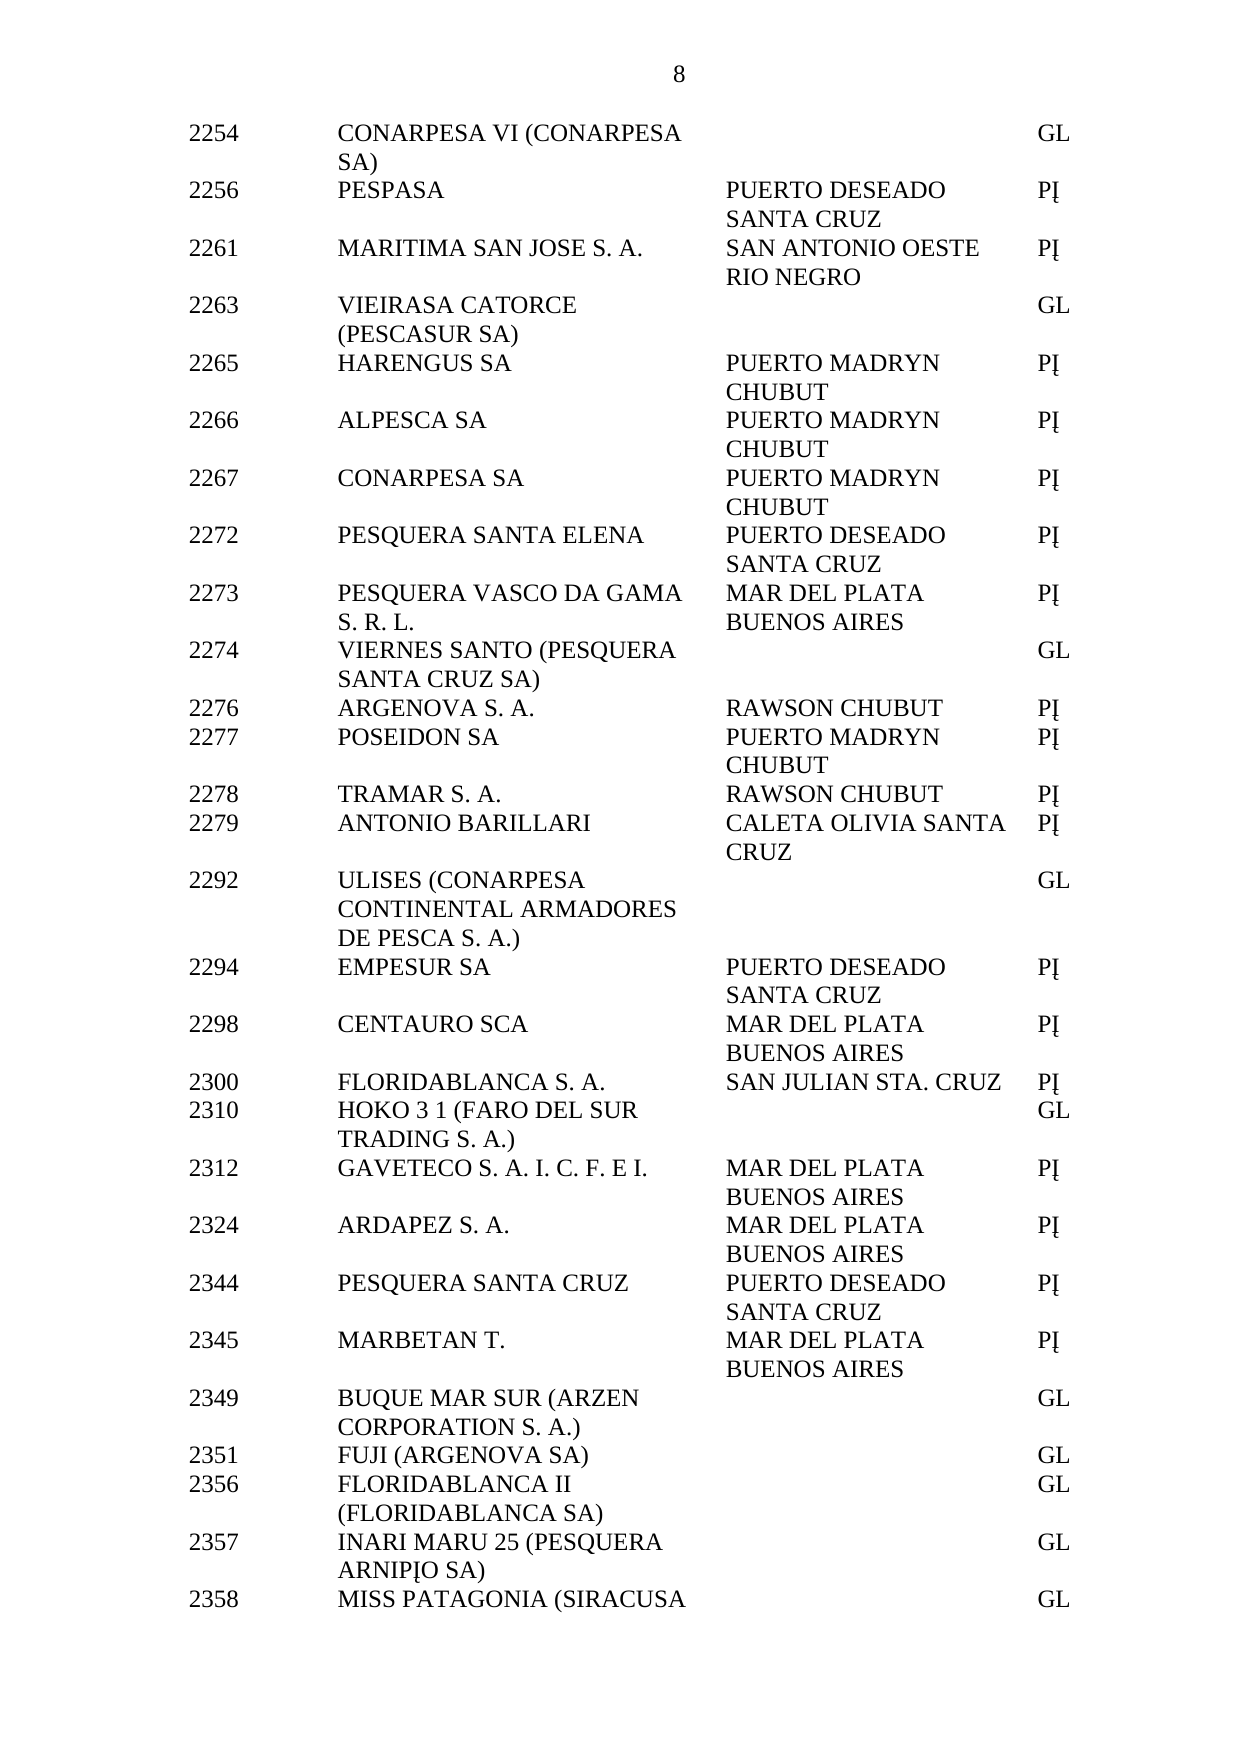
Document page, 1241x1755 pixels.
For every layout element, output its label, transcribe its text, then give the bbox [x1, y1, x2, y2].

table_cell Ulises (Conarpesa Continental Armadores de Pesca S. A.) [326, 866, 714, 952]
table_cell MAR DEL PLATA BUENOS AIRES [714, 1009, 1026, 1067]
table_cell SAN JULIAN STA. CRUZ [714, 1067, 1026, 1096]
table_cell Pespasa [326, 176, 714, 233]
table_cell MAR DEL PLATA BUENOS AIRES [714, 1153, 1026, 1211]
table_cell PUERTO MADRYN CHUBUT [714, 463, 1026, 521]
table_cell PĮ [1026, 233, 1179, 291]
table_cell PĮ [1026, 1211, 1179, 1268]
table_cell Pesquera Santa Elena [326, 521, 714, 578]
table_cell PĮ [1026, 1067, 1179, 1096]
table_cell 2344 [177, 1268, 326, 1326]
table_cell PĮ [1026, 808, 1179, 866]
table_cell 2265 [177, 348, 326, 406]
table_cell 2277 [177, 722, 326, 779]
table_cell 2358 [177, 1584, 326, 1613]
table_cell [714, 636, 1026, 693]
table_cell CALETA OLIVIA SANTA CRUZ [714, 808, 1026, 866]
table_cell Ardapez S. A. [326, 1211, 714, 1268]
table_cell PĮ [1026, 176, 1179, 233]
table_cell Tramar S. A. [326, 779, 714, 808]
table_cell Floridablanca S. A. [326, 1067, 714, 1096]
table_cell 2324 [177, 1211, 326, 1268]
table_cell [714, 1383, 1026, 1441]
table_cell PĮ [1026, 779, 1179, 808]
table_cell [714, 118, 1026, 176]
table_cell [714, 866, 1026, 952]
table_cell PĮ [1026, 1326, 1179, 1383]
table_cell Maritima San Jose S. A. [326, 233, 714, 291]
table_cell SAN ANTONIO OESTE RIO NEGRO [714, 233, 1026, 291]
table_cell PĮ [1026, 406, 1179, 463]
table_cell Harengus SA [326, 348, 714, 406]
table_cell 2310 [177, 1096, 326, 1153]
table_cell [714, 1441, 1026, 1469]
table_cell Vieirasa Catorce (Pescasur SA) [326, 291, 714, 348]
table_cell Pesquera Vasco da Gama S. R. L. [326, 578, 714, 636]
table_cell GL [1026, 1441, 1179, 1469]
table_cell Centauro SCA [326, 1009, 714, 1067]
table_cell 2356 [177, 1469, 326, 1527]
table_cell 2272 [177, 521, 326, 578]
table_cell 2345 [177, 1326, 326, 1383]
table_cell Buque Mar Sur (Arzen Corporation S. A.) [326, 1383, 714, 1441]
table_cell 2300 [177, 1067, 326, 1096]
table_cell [714, 291, 1026, 348]
table_cell Miss Patagonia (Siracusa [326, 1584, 714, 1613]
table_cell [714, 1584, 1026, 1613]
table_cell PUERTO DESEADO SANTA CRUZ [714, 952, 1026, 1009]
table_cell 2273 [177, 578, 326, 636]
table_cell MAR DEL PLATA BUENOS AIRES [714, 1326, 1026, 1383]
table_cell [714, 1527, 1026, 1584]
table_cell 2256 [177, 176, 326, 233]
table_cell PĮ [1026, 521, 1179, 578]
table_cell Marbetan t. [326, 1326, 714, 1383]
table_cell PĮ [1026, 693, 1179, 722]
table_cell Viernes Santo (Pesquera Santa Cruz SA) [326, 636, 714, 693]
table_cell 2276 [177, 693, 326, 722]
table_cell MAR DEL PLATA BUENOS AIRES [714, 1211, 1026, 1268]
table_cell Gaveteco S. A. I. C. F. e I. [326, 1153, 714, 1211]
table_cell Inari Maru 25 (Pesquera ArniPĮo SA) [326, 1527, 714, 1584]
table_cell RAWSON CHUBUT [714, 693, 1026, 722]
table_cell Conarpesa VI (Conarpesa SA) [326, 118, 714, 176]
table_cell PĮ [1026, 722, 1179, 779]
table_cell PUERTO MADRYN CHUBUT [714, 406, 1026, 463]
table_cell RAWSON CHUBUT [714, 779, 1026, 808]
table_cell [714, 1469, 1026, 1527]
table_cell Fuji (Argenova SA) [326, 1441, 714, 1469]
table_cell 2267 [177, 463, 326, 521]
table_cell PUERTO DESEADO SANTA CRUZ [714, 521, 1026, 578]
table_cell Alpesca SA [326, 406, 714, 463]
table_cell PĮ [1026, 348, 1179, 406]
table_cell 2263 [177, 291, 326, 348]
table_cell PUERTO MADRYN CHUBUT [714, 348, 1026, 406]
table_cell 2294 [177, 952, 326, 1009]
table_cell 2254 [177, 118, 326, 176]
table_cell 2357 [177, 1527, 326, 1584]
table_cell Argenova S. A. [326, 693, 714, 722]
table_cell 2274 [177, 636, 326, 693]
table_cell Antonio Barillari [326, 808, 714, 866]
table_cell GL [1026, 1469, 1179, 1527]
table_cell 2312 [177, 1153, 326, 1211]
table_cell 2261 [177, 233, 326, 291]
table_cell 2351 [177, 1441, 326, 1469]
table_cell MAR DEL PLATA BUENOS AIRES [714, 578, 1026, 636]
table_cell Poseidon SA [326, 722, 714, 779]
table_cell [714, 1096, 1026, 1153]
table_cell PĮ [1026, 463, 1179, 521]
table_cell PUERTO MADRYN CHUBUT [714, 722, 1026, 779]
table_cell PUERTO DESEADO SANTA CRUZ [714, 1268, 1026, 1326]
table_cell GL [1026, 1527, 1179, 1584]
table_cell GL [1026, 1584, 1179, 1613]
table_cell PĮ [1026, 1009, 1179, 1067]
table_cell Floridablanca II (Floridablanca SA) [326, 1469, 714, 1527]
table_cell 2266 [177, 406, 326, 463]
table_cell GL [1026, 1096, 1179, 1153]
table_cell 2349 [177, 1383, 326, 1441]
table_cell 2278 [177, 779, 326, 808]
table_cell GL [1026, 291, 1179, 348]
table_cell PUERTO DESEADO SANTA CRUZ [714, 176, 1026, 233]
table_cell PĮ [1026, 952, 1179, 1009]
table_cell 2298 [177, 1009, 326, 1067]
table_cell Hoko 3 1 (Faro del Sur Trading S. A.) [326, 1096, 714, 1153]
table_cell GL [1026, 636, 1179, 693]
table_cell PĮ [1026, 578, 1179, 636]
table_cell GL [1026, 1383, 1179, 1441]
table_cell 2292 [177, 866, 326, 952]
table_cell GL [1026, 866, 1179, 952]
table_cell 2279 [177, 808, 326, 866]
table_cell GL [1026, 118, 1179, 176]
table_cell PĮ [1026, 1268, 1179, 1326]
table_cell PĮ [1026, 1153, 1179, 1211]
table_cell Conarpesa SA [326, 463, 714, 521]
table_cell Pesquera Santa Cruz [326, 1268, 714, 1326]
table_cell Empesur SA [326, 952, 714, 1009]
